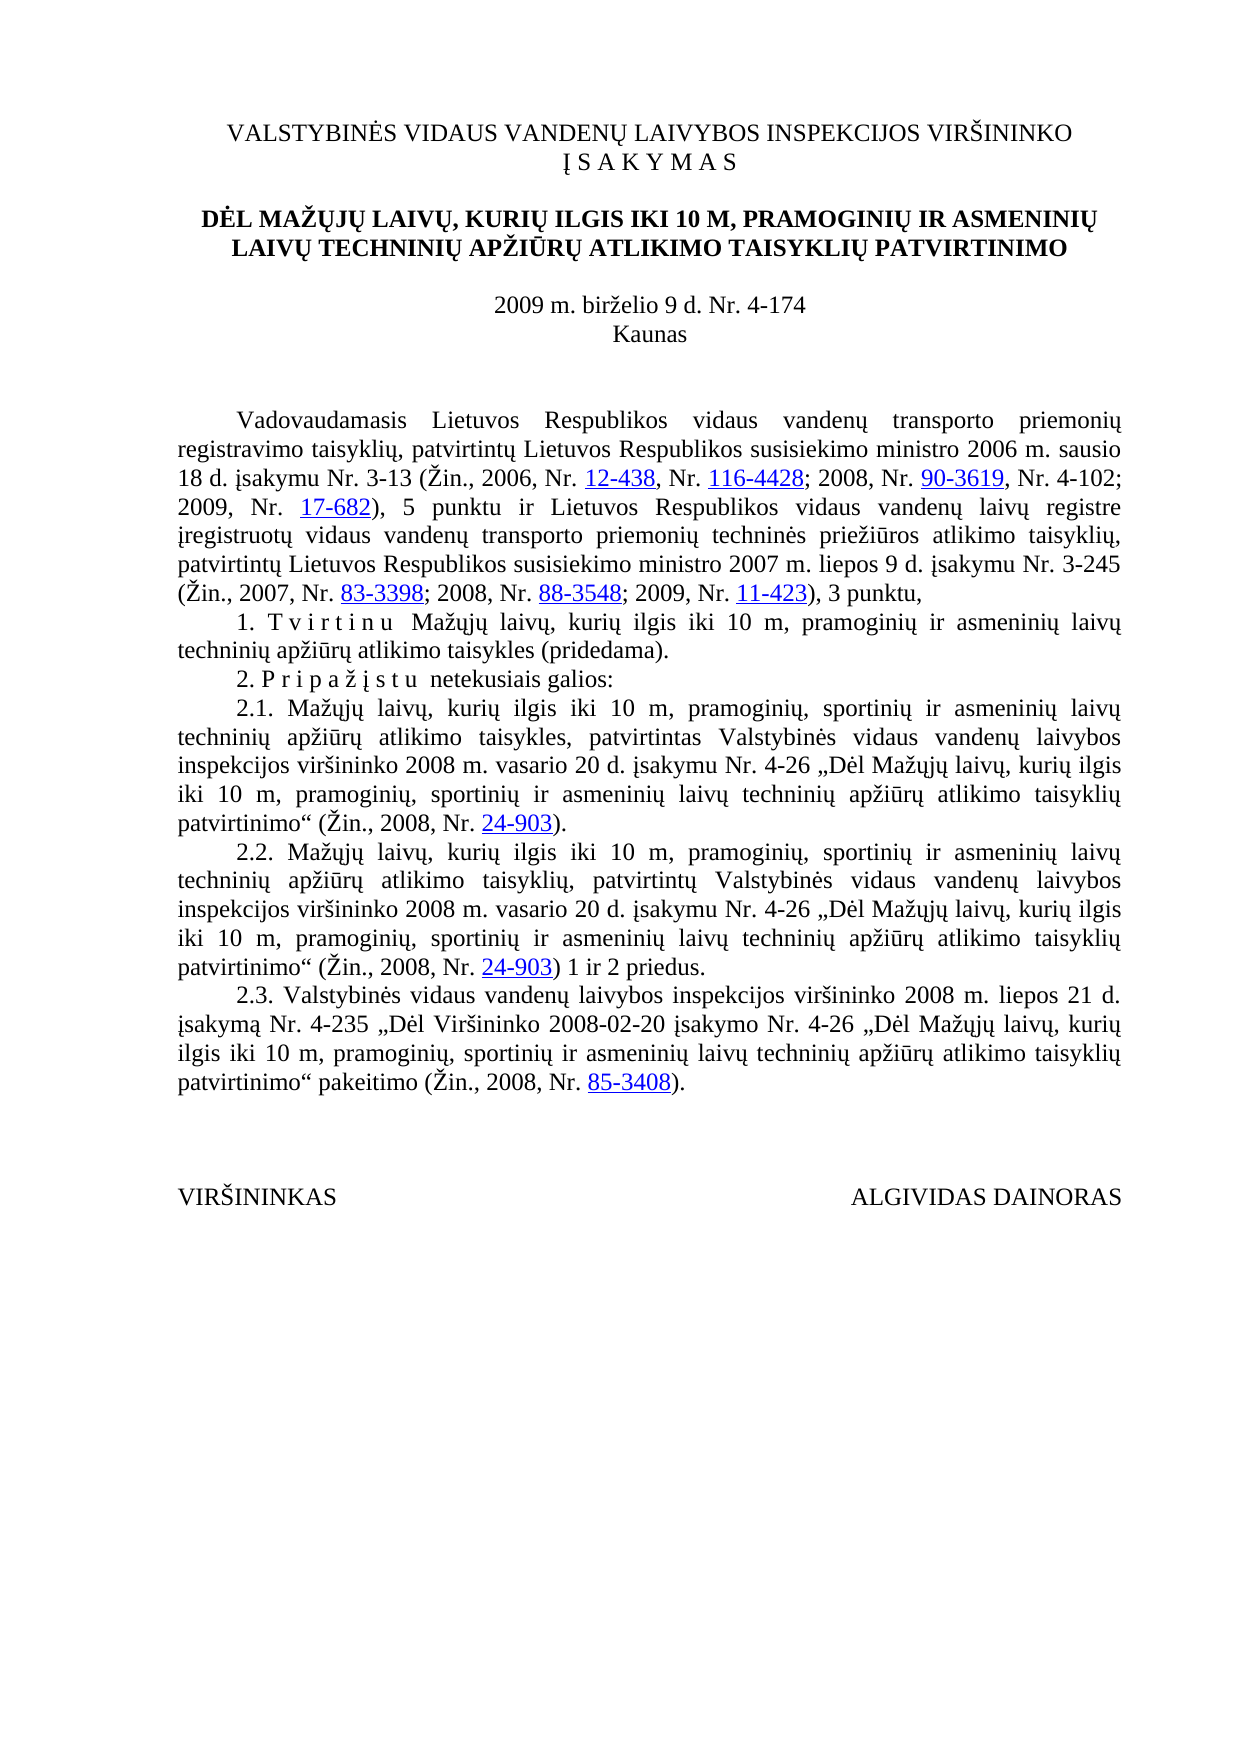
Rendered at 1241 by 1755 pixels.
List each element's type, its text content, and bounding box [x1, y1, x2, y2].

text 2009 m. birželio 9 d. Nr. 4-174 [177, 291, 1122, 319]
text Vadovaudamasis Lietuvos Respublikos vidaus vandenų transporto priemonių registravimo taisyklių, patvirtintų Lietuvos Respublikos susisiekimo ministro 2006 m. sausio 18 d. įsakymu Nr. 3-13 (Žin., 2006, Nr. 12-438, Nr. 116-4428; 2008, Nr. 90-3619, Nr. 4-102; 2009, Nr. 17-682), 5 punktu ir Lietuvos Respublikos vidaus vandenų laivų registre įregistruotų vidaus vandenų transporto priemonių techninės priežiūros atlikimo taisyklių, patvirtintų Lietuvos Respublikos susisiekimo ministro 2007 m. liepos 9 d. įsakymu Nr. 3-245 (Žin., 2007, Nr. 83-3398; 2008, Nr. 88-3548; 2009, Nr. 11-423), 3 punktu, [177, 406, 1122, 607]
text 1. Tvirtinu Mažųjų laivų, kurių ilgis iki 10 m, pramoginių ir asmeninių laivų techninių apžiūrų atlikimo taisykles (pridedama). [177, 607, 1122, 664]
text 2.2. Mažųjų laivų, kurių ilgis iki 10 m, pramoginių, sportinių ir asmeninių laivų techninių apžiūrų atlikimo taisyklių, patvirtintų Valstybinės vidaus vandenų laivybos inspekcijos viršininko 2008 m. vasario 20 d. įsakymu Nr. 4-26 „Dėl Mažųjų laivų, kurių ilgis iki 10 m, pramoginių, sportinių ir asmeninių laivų techninių apžiūrų atlikimo taisyklių patvirtinimo“ (Žin., 2008, Nr. 24-903) 1 ir 2 priedus. [177, 837, 1122, 981]
text 2.1. Mažųjų laivų, kurių ilgis iki 10 m, pramoginių, sportinių ir asmeninių laivų techninių apžiūrų atlikimo taisykles, patvirtintas Valstybinės vidaus vandenų laivybos inspekcijos viršininko 2008 m. vasario 20 d. įsakymu Nr. 4-26 „Dėl Mažųjų laivų, kurių ilgis iki 10 m, pramoginių, sportinių ir asmeninių laivų techninių apžiūrų atlikimo taisyklių patvirtinimo“ (Žin., 2008, Nr. 24-903). [177, 693, 1122, 837]
text VALSTYBINĖS VIDAUS VANDENŲ LAIVYBOS INSPEKCIJOS VIRŠININKO [177, 118, 1122, 147]
text DĖL MAŽŲJŲ LAIVŲ, KURIŲ ILGIS IKI 10 M, PRAMOGINIŲ IR ASMENINIŲ LAIVŲ TECHNINIŲ APŽIŪRŲ ATLIKIMO TAISYKLIŲ PATVIRTINIMO [177, 204, 1122, 262]
text 2. Pripažįstu netekusiais galios: [177, 664, 1122, 693]
text Kaunas [177, 319, 1122, 348]
text VIRŠININKAS ALGIVIDAS DAINORAS [177, 1182, 1122, 1211]
text 2.3. Valstybinės vidaus vandenų laivybos inspekcijos viršininko 2008 m. liepos 21 d. įsakymą Nr. 4-235 „Dėl Viršininko 2008-02-20 įsakymo Nr. 4-26 „Dėl Mažųjų laivų, kurių ilgis iki 10 m, pramoginių, sportinių ir asmeninių laivų techninių apžiūrų atlikimo taisyklių patvirtinimo“ pakeitimo (Žin., 2008, Nr. 85-3408). [177, 981, 1122, 1096]
text ĮSAKYMAS [177, 147, 1122, 176]
